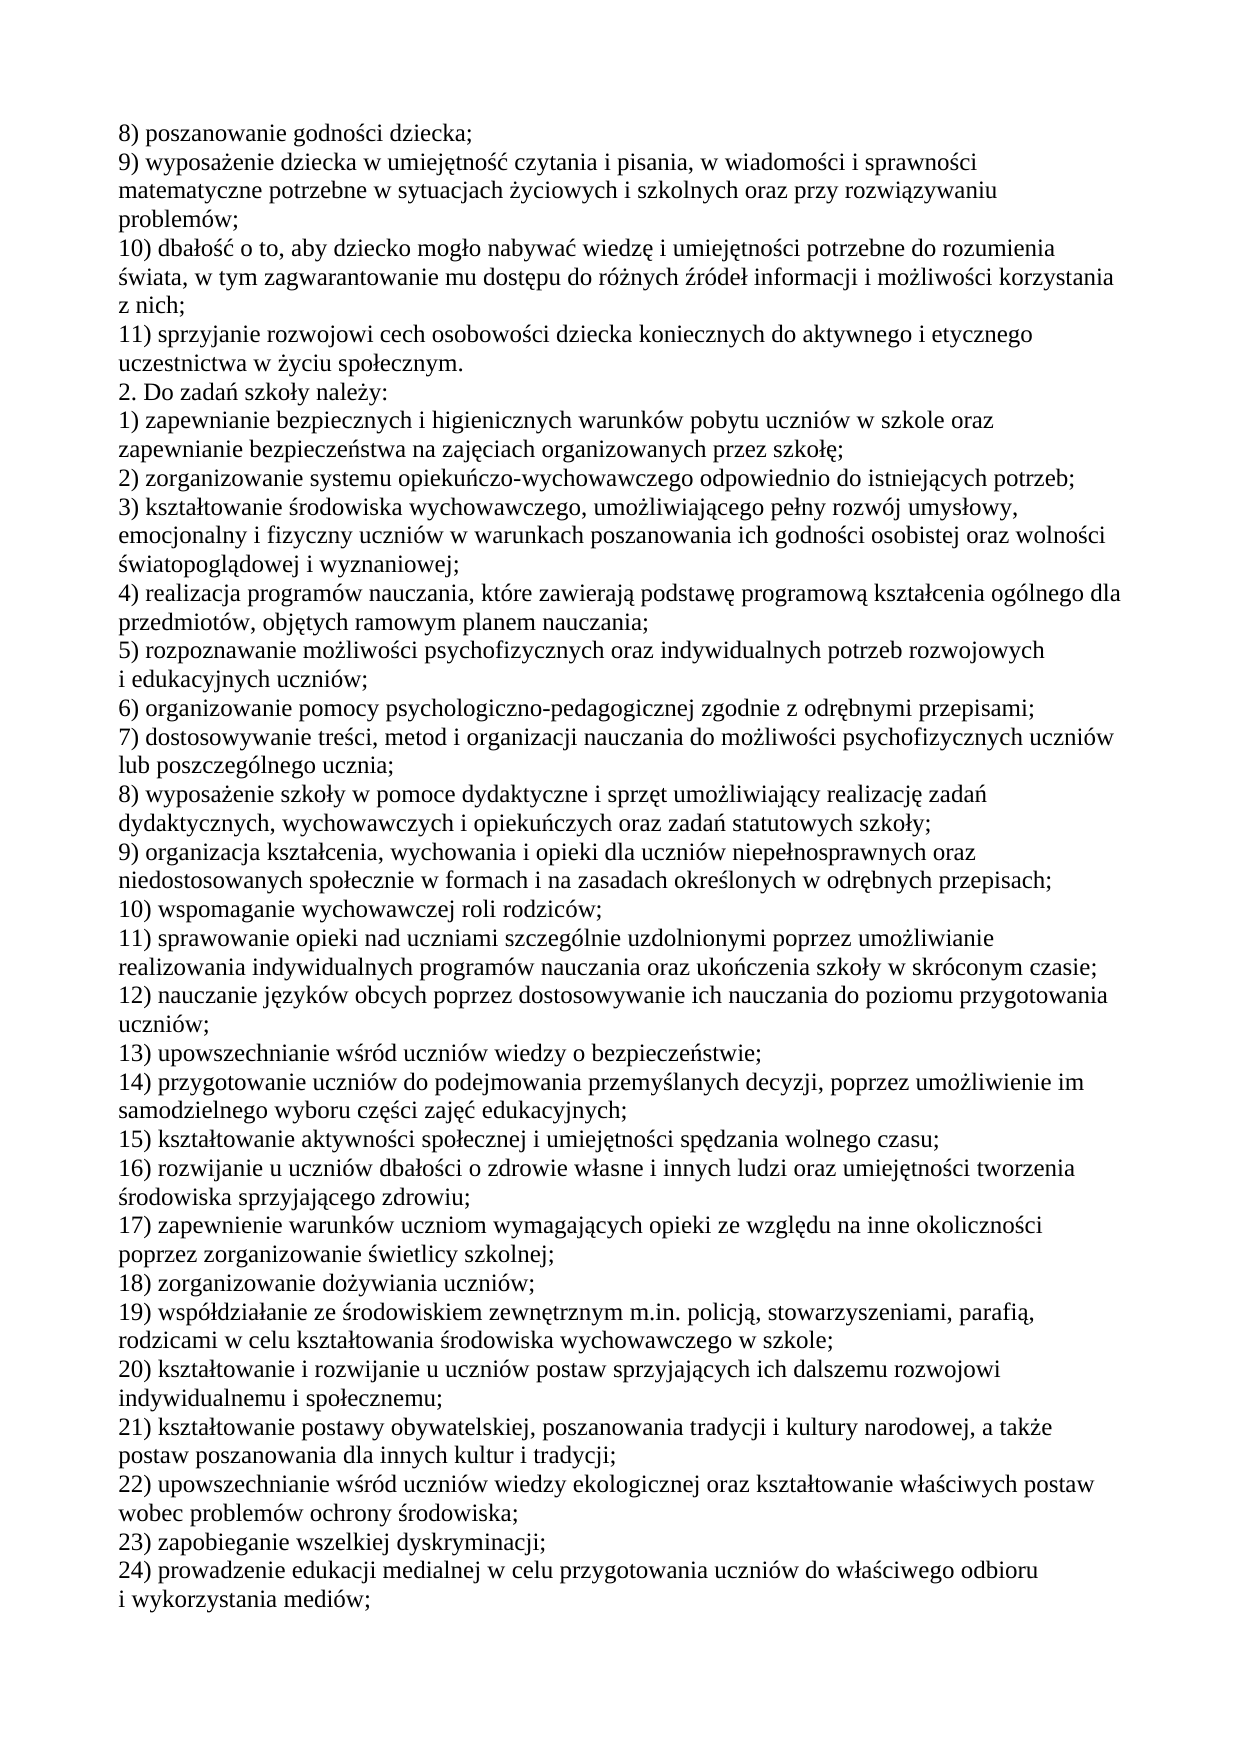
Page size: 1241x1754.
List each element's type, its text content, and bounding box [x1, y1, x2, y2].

text 9) wyposażenie dziecka w umiejętność czytania i pisania, w wiadomości i sprawności matematyczne potrzebne w sytuacjach życiowych i szkolnych oraz przy rozwiązywaniu problemów; [118, 147, 1122, 233]
text 10) wspomaganie wychowawczej roli rodziców; [118, 894, 1122, 923]
text 3) kształtowanie środowiska wychowawczego, umożliwiającego pełny rozwój umysłowy, emocjonalny i fizyczny uczniów w warunkach poszanowania ich godności osobistej oraz wolności światopoglądowej i wyznaniowej; [118, 492, 1122, 578]
text 19) współdziałanie ze środowiskiem zewnętrznym m.in. policją, stowarzyszeniami, parafią, rodzicami w celu kształtowania środowiska wychowawczego w szkole; [118, 1297, 1122, 1354]
text 1) zapewnianie bezpiecznych i higienicznych warunków pobytu uczniów w szkole oraz zapewnianie bezpieczeństwa na zajęciach organizowanych przez szkołę; [118, 406, 1122, 463]
text 14) przygotowanie uczniów do podejmowania przemyślanych decyzji, poprzez umożliwienie im samodzielnego wyboru części zajęć edukacyjnych; [118, 1067, 1122, 1124]
text 23) zapobieganie wszelkiej dyskryminacji; [118, 1527, 1122, 1556]
text 11) sprawowanie opieki nad uczniami szczególnie uzdolnionymi poprzez umożliwianie realizowania indywidualnych programów nauczania oraz ukończenia szkoły w skróconym czasie; [118, 923, 1122, 981]
text 20) kształtowanie i rozwijanie u uczniów postaw sprzyjających ich dalszemu rozwojowi indywidualnemu i społecznemu; [118, 1354, 1122, 1412]
text 2. Do zadań szkoły należy: [118, 377, 1122, 406]
text 10) dbałość o to, aby dziecko mogło nabywać wiedzę i umiejętności potrzebne do rozumienia świata, w tym zagwarantowanie mu dostępu do różnych źródeł informacji i możliwości korzystania z nich; [118, 233, 1122, 319]
text 8) poszanowanie godności dziecka; [118, 118, 1122, 147]
text 21) kształtowanie postawy obywatelskiej, poszanowania tradycji i kultury narodowej, a także postaw poszanowania dla innych kultur i tradycji; [118, 1412, 1122, 1469]
text 18) zorganizowanie dożywiania uczniów; [118, 1268, 1122, 1297]
text 9) organizacja kształcenia, wychowania i opieki dla uczniów niepełnosprawnych oraz niedostosowanych społecznie w formach i na zasadach określonych w odrębnych przepisach; [118, 837, 1122, 894]
text 16) rozwijanie u uczniów dbałości o zdrowie własne i innych ludzi oraz umiejętności tworzenia środowiska sprzyjającego zdrowiu; [118, 1153, 1122, 1211]
text 4) realizacja programów nauczania, które zawierają podstawę programową kształcenia ogólnego dla przedmiotów, objętych ramowym planem nauczania; [118, 578, 1122, 636]
text 11) sprzyjanie rozwojowi cech osobowości dziecka koniecznych do aktywnego i etycznego uczestnictwa w życiu społecznym. [118, 319, 1122, 377]
text 24) prowadzenie edukacji medialnej w celu przygotowania uczniów do właściwego odbioru i wykorzystania mediów; [118, 1556, 1122, 1613]
text 22) upowszechnianie wśród uczniów wiedzy ekologicznej oraz kształtowanie właściwych postaw wobec problemów ochrony środowiska; [118, 1469, 1122, 1527]
text 8) wyposażenie szkoły w pomoce dydaktyczne i sprzęt umożliwiający realizację zadań dydaktycznych, wychowawczych i opiekuńczych oraz zadań statutowych szkoły; [118, 779, 1122, 837]
text 13) upowszechnianie wśród uczniów wiedzy o bezpieczeństwie; [118, 1038, 1122, 1067]
text 17) zapewnienie warunków uczniom wymagających opieki ze względu na inne okoliczności poprzez zorganizowanie świetlicy szkolnej; [118, 1211, 1122, 1268]
text 15) kształtowanie aktywności społecznej i umiejętności spędzania wolnego czasu; [118, 1124, 1122, 1153]
text 2) zorganizowanie systemu opiekuńczo-wychowawczego odpowiednio do istniejących potrzeb; [118, 463, 1122, 492]
text 7) dostosowywanie treści, metod i organizacji nauczania do możliwości psychofizycznych uczniów lub poszczególnego ucznia; [118, 722, 1122, 779]
text 5) rozpoznawanie możliwości psychofizycznych oraz indywidualnych potrzeb rozwojowych i edukacyjnych uczniów; [118, 636, 1122, 693]
text 6) organizowanie pomocy psychologiczno-pedagogicznej zgodnie z odrębnymi przepisami; [118, 693, 1122, 722]
text 12) nauczanie języków obcych poprzez dostosowywanie ich nauczania do poziomu przygotowania uczniów; [118, 981, 1122, 1038]
